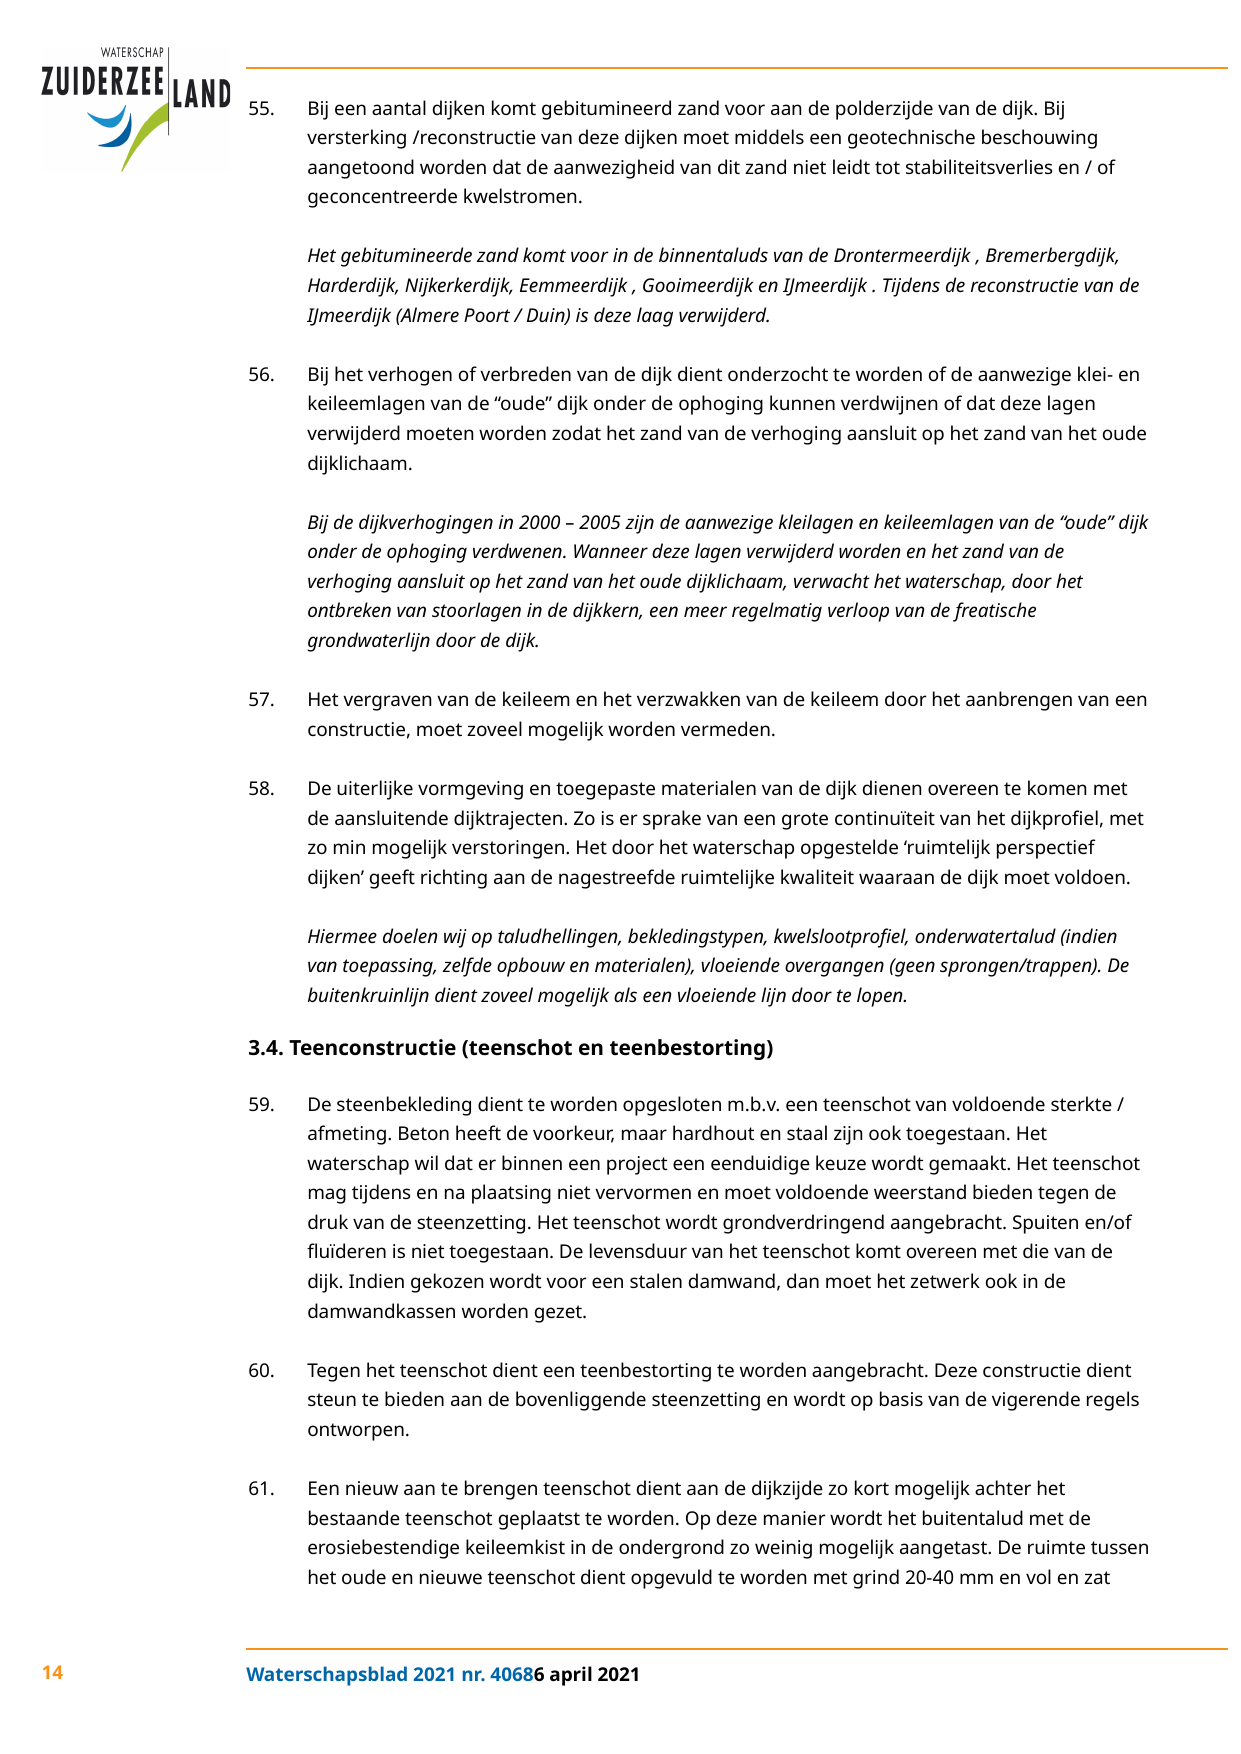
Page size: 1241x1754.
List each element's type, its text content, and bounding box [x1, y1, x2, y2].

list Bij een aantal dijken komt gebitumineerd zand voor aan de polderzijde van de dijk. Bij versterking /reconstructie van deze dijken moet middels een geotechnische beschouwing aangetoond worden dat de aanwezigheid van dit zand niet leidt tot stabiliteitsverlies en / of geconcentreerde kwelstromen. [248, 95, 1152, 209]
list Tegen het teenschot dient een teenbestorting te worden aangebracht. Deze constructie dient steun te bieden aan de bovenliggende steenzetting en wordt op basis van de vigerende regels ontworpen. [248, 1357, 1152, 1442]
list Hiermee doelen wij op taludhellingen, bekledingstypen, kwelslootprofiel, onderwatertalud (indien van toepassing, zelfde opbouw en materialen), vloeiende overgangen (geen sprongen/trappen). De buitenkruinlijn dient zoveel mogelijk als een vloeiende lijn door te lopen. [248, 923, 1152, 1008]
list Het vergraven van de keileem en het verzwakken van de keileem door het aanbrengen van een constructie, moet zoveel mogelijk worden vermeden. [248, 686, 1152, 742]
list De steenbekleding dient te worden opgesloten m.b.v. een teenschot van voldoende sterkte / afmeting. Beton heeft de voorkeur, maar hardhout en staal zijn ook toegestaan. Het waterschap wil dat er binnen een project een eenduidige keuze wordt gemaakt. Het teenschot mag tijdens en na plaatsing niet vervormen en moet voldoende weerstand bieden tegen de druk van de steenzetting. Het teenschot wordt grondverdringend aangebracht. Spuiten en/of fluïderen is niet toegestaan. De levensduur van het teenschot komt overeen met die van de dijk. Indien gekozen wordt voor een stalen damwand, dan moet het zetwerk ook in de damwandkassen worden gezet. [248, 1091, 1152, 1323]
list De uiterlijke vormgeving en toegepaste materialen van de dijk dienen overeen te komen met de aansluitende dijktrajecten. Zo is er sprake van een grote continuïteit van het dijkprofiel, met zo min mogelijk verstoringen. Het door het waterschap opgestelde ‘ruimtelijk perspectief dijken’ geeft richting aan de nagestreefde ruimtelijke kwaliteit waaraan de dijk moet voldoen. [248, 775, 1152, 890]
list Bij het verhogen of verbreden van de dijk dient onderzocht te worden of de aanwezige klei- en keileemlagen van de “oude” dijk onder de ophoging kunnen verdwijnen of dat deze lagen verwijderd moeten worden zodat het zand van de verhoging aansluit op het zand van het oude dijklichaam. [248, 361, 1152, 476]
text 3.4. Teenconstructie (teenschot en teenbestorting) [248, 1033, 1152, 1061]
list Bij de dijkverhogingen in 2000 – 2005 zijn de aanwezige kleilagen en keileemlagen van de “oude” dijk onder de ophoging verdwenen. Wanneer deze lagen verwijderd worden en het zand van de verhoging aansluit op het zand van het oude dijklichaam, verwacht het waterschap, door het ontbreken van stoorlagen in de dijkkern, een meer regelmatig verloop van de freatische grondwaterlijn door de dijk. [248, 509, 1152, 653]
list Een nieuw aan te brengen teenschot dient aan de dijkzijde zo kort mogelijk achter het bestaande teenschot geplaatst te worden. Op deze manier wordt het buitentalud met de erosiebestendige keileemkist in de ondergrond zo weinig mogelijk aangetast. De ruimte tussen het oude en nieuwe teenschot dient opgevuld te worden met grind 20-40 mm en vol en zat [248, 1475, 1152, 1590]
list Het gebitumineerde zand komt voor in de binnentaluds van de Drontermeerdijk , Bremerbergdijk, Harderdijk, Nijkerkerdijk, Eemmeerdijk , Gooimeerdijk en IJmeerdijk . Tijdens de reconstructie van de IJmeerdijk (Almere Poort / Duin) is deze laag verwijderd. [248, 243, 1152, 328]
picture [41, 47, 231, 172]
